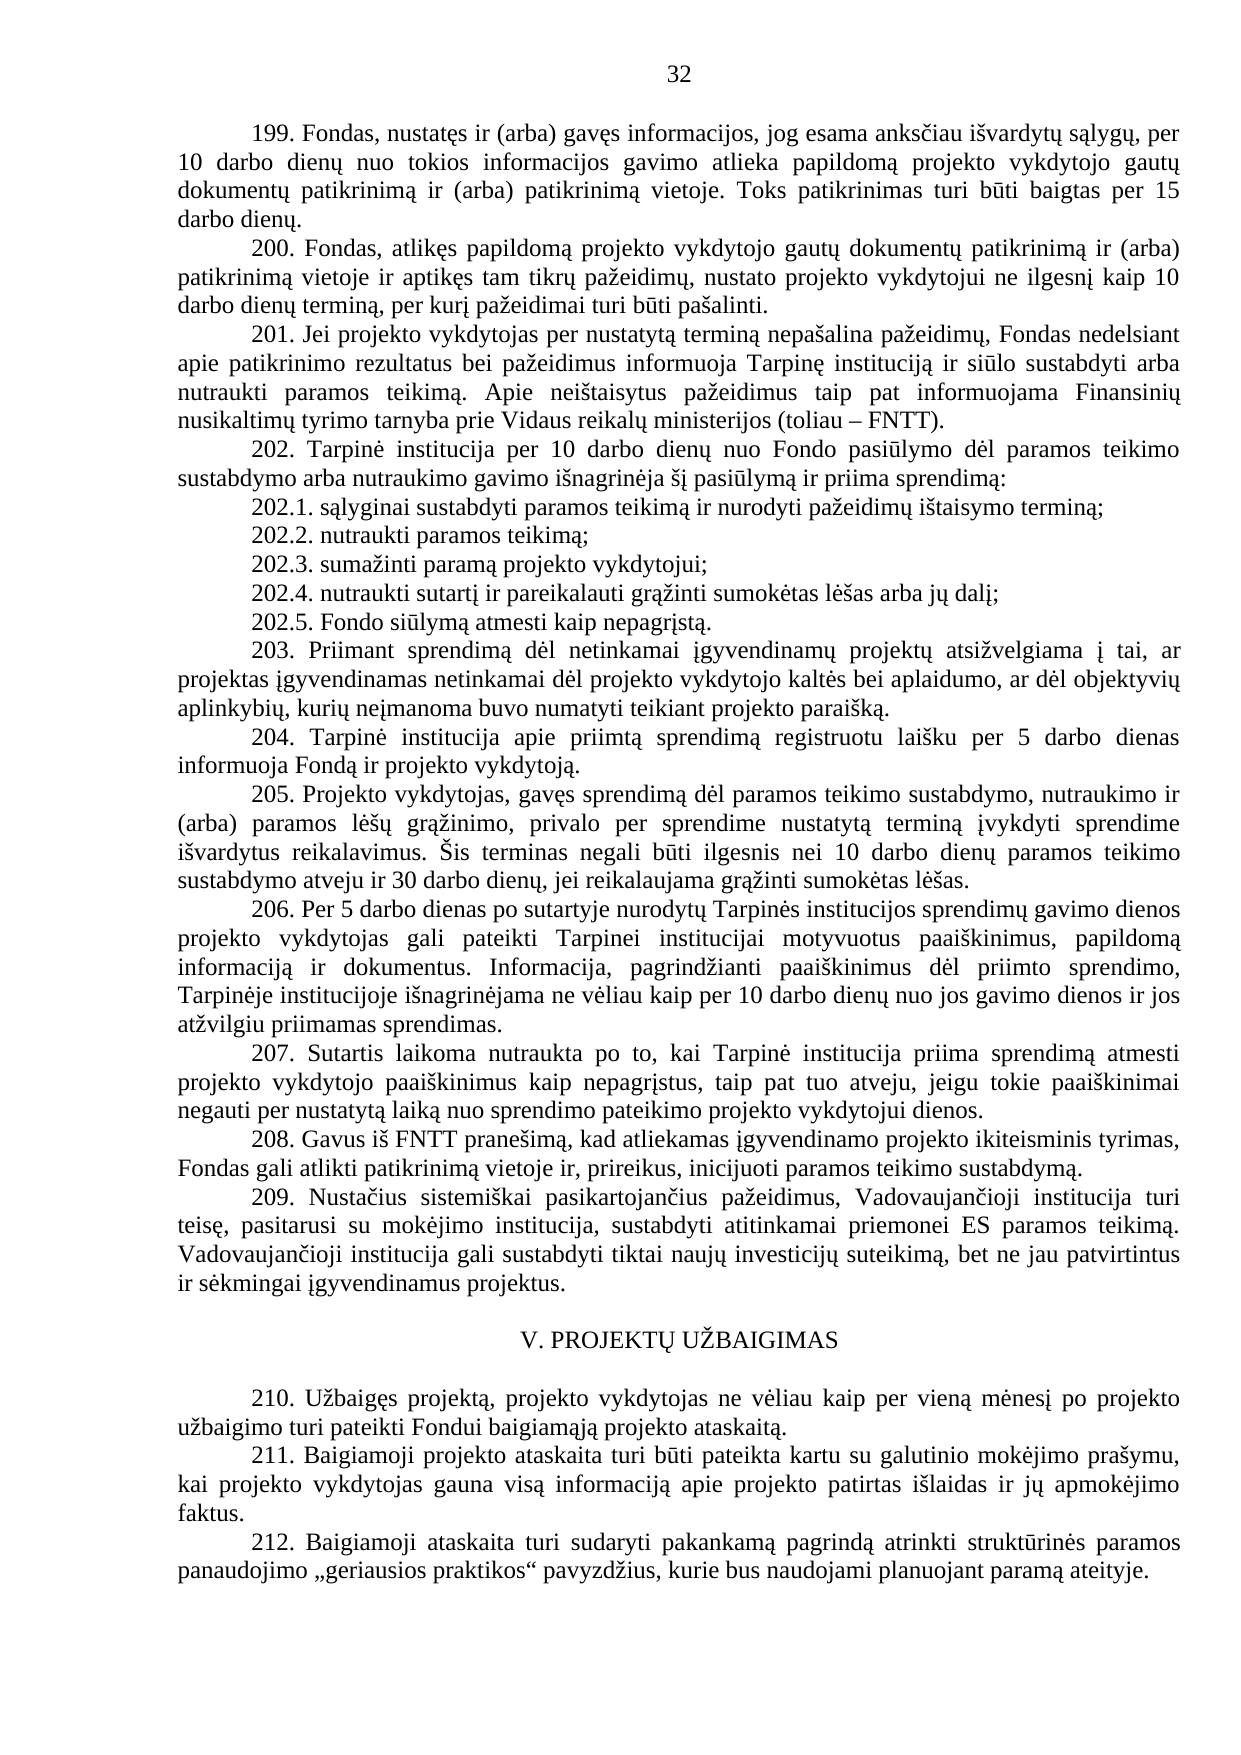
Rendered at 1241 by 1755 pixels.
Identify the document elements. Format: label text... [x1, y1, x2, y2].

text 209. Nustačius sistemiškai pasikartojančius pažeidimus, Vadovaujančioji institucija turi teisę, pasitarusi su mokėjimo institucija, sustabdyti atitinkamai priemonei ES paramos teikimą. Vadovaujančioji institucija gali sustabdyti tiktai naujų investicijų suteikimą, bet ne jau patvirtintus ir sėkmingai įgyvendinamus projektus. [177, 1182, 1181, 1297]
text 202. Tarpinė institucija per 10 darbo dienų nuo Fondo pasiūlymo dėl paramos teikimo sustabdymo arba nutraukimo gavimo išnagrinėja šį pasiūlymą ir priima sprendimą: [177, 434, 1181, 492]
text 202.5. Fondo siūlymą atmesti kaip nepagrįstą. [177, 607, 1181, 636]
text 210. Užbaigęs projektą, projekto vykdytojas ne vėliau kaip per vieną mėnesį po projekto užbaigimo turi pateikti Fondui baigiamąją projekto ataskaitą. [177, 1383, 1181, 1441]
text 201. Jei projekto vykdytojas per nustatytą terminą nepašalina pažeidimų, Fondas nedelsiant apie patikrinimo rezultatus bei pažeidimus informuoja Tarpinę instituciją ir siūlo sustabdyti arba nutraukti paramos teikimą. Apie neištaisytus pažeidimus taip pat informuojama Finansinių nusikaltimų tyrimo tarnyba prie Vidaus reikalų ministerijos (toliau – FNTT). [177, 319, 1181, 434]
text 205. Projekto vykdytojas, gavęs sprendimą dėl paramos teikimo sustabdymo, nutraukimo ir (arba) paramos lėšų grąžinimo, privalo per sprendime nustatytą terminą įvykdyti sprendime išvardytus reikalavimus. Šis terminas negali būti ilgesnis nei 10 darbo dienų paramos teikimo sustabdymo atveju ir 30 darbo dienų, jei reikalaujama grąžinti sumokėtas lėšas. [177, 779, 1181, 894]
text 202.2. nutraukti paramos teikimą; [177, 521, 1181, 549]
text 202.4. nutraukti sutartį ir pareikalauti grąžinti sumokėtas lėšas arba jų dalį; [177, 578, 1181, 607]
text 203. Priimant sprendimą dėl netinkamai įgyvendinamų projektų atsižvelgiama į tai, ar projektas įgyvendinamas netinkamai dėl projekto vykdytojo kaltės bei aplaidumo, ar dėl objektyvių aplinkybių, kurių neįmanoma buvo numatyti teikiant projekto paraišką. [177, 636, 1181, 722]
text 202.1. sąlyginai sustabdyti paramos teikimą ir nurodyti pažeidimų ištaisymo terminą; [177, 492, 1181, 521]
text V. PROJEKTŲ UŽBAIGIMAS [177, 1326, 1181, 1354]
text 199. Fondas, nustatęs ir (arba) gavęs informacijos, jog esama anksčiau išvardytų sąlygų, per 10 darbo dienų nuo tokios informacijos gavimo atlieka papildomą projekto vykdytojo gautų dokumentų patikrinimą ir (arba) patikrinimą vietoje. Toks patikrinimas turi būti baigtas per 15 darbo dienų. [177, 118, 1181, 233]
text 206. Per 5 darbo dienas po sutartyje nurodytų Tarpinės institucijos sprendimų gavimo dienos projekto vykdytojas gali pateikti Tarpinei institucijai motyvuotus paaiškinimus, papildomą informaciją ir dokumentus. Informacija, pagrindžianti paaiškinimus dėl priimto sprendimo, Tarpinėje institucijoje išnagrinėjama ne vėliau kaip per 10 darbo dienų nuo jos gavimo dienos ir jos atžvilgiu priimamas sprendimas. [177, 894, 1181, 1038]
text 212. Baigiamoji ataskaita turi sudaryti pakankamą pagrindą atrinkti struktūrinės paramos panaudojimo „geriausios praktikos“ pavyzdžius, kurie bus naudojami planuojant paramą ateityje. [177, 1527, 1181, 1584]
text 200. Fondas, atlikęs papildomą projekto vykdytojo gautų dokumentų patikrinimą ir (arba) patikrinimą vietoje ir aptikęs tam tikrų pažeidimų, nustato projekto vykdytojui ne ilgesnį kaip 10 darbo dienų terminą, per kurį pažeidimai turi būti pašalinti. [177, 233, 1181, 319]
text 204. Tarpinė institucija apie priimtą sprendimą registruotu laišku per 5 darbo dienas informuoja Fondą ir projekto vykdytoją. [177, 722, 1181, 779]
text 211. Baigiamoji projekto ataskaita turi būti pateikta kartu su galutinio mokėjimo prašymu, kai projekto vykdytojas gauna visą informaciją apie projekto patirtas išlaidas ir jų apmokėjimo faktus. [177, 1441, 1181, 1527]
text 207. Sutartis laikoma nutraukta po to, kai Tarpinė institucija priima sprendimą atmesti projekto vykdytojo paaiškinimus kaip nepagrįstus, taip pat tuo atveju, jeigu tokie paaiškinimai negauti per nustatytą laiką nuo sprendimo pateikimo projekto vykdytojui dienos. [177, 1038, 1181, 1124]
text 202.3. sumažinti paramą projekto vykdytojui; [177, 549, 1181, 578]
text 208. Gavus iš FNTT pranešimą, kad atliekamas įgyvendinamo projekto ikiteisminis tyrimas, Fondas gali atlikti patikrinimą vietoje ir, prireikus, inicijuoti paramos teikimo sustabdymą. [177, 1124, 1181, 1182]
